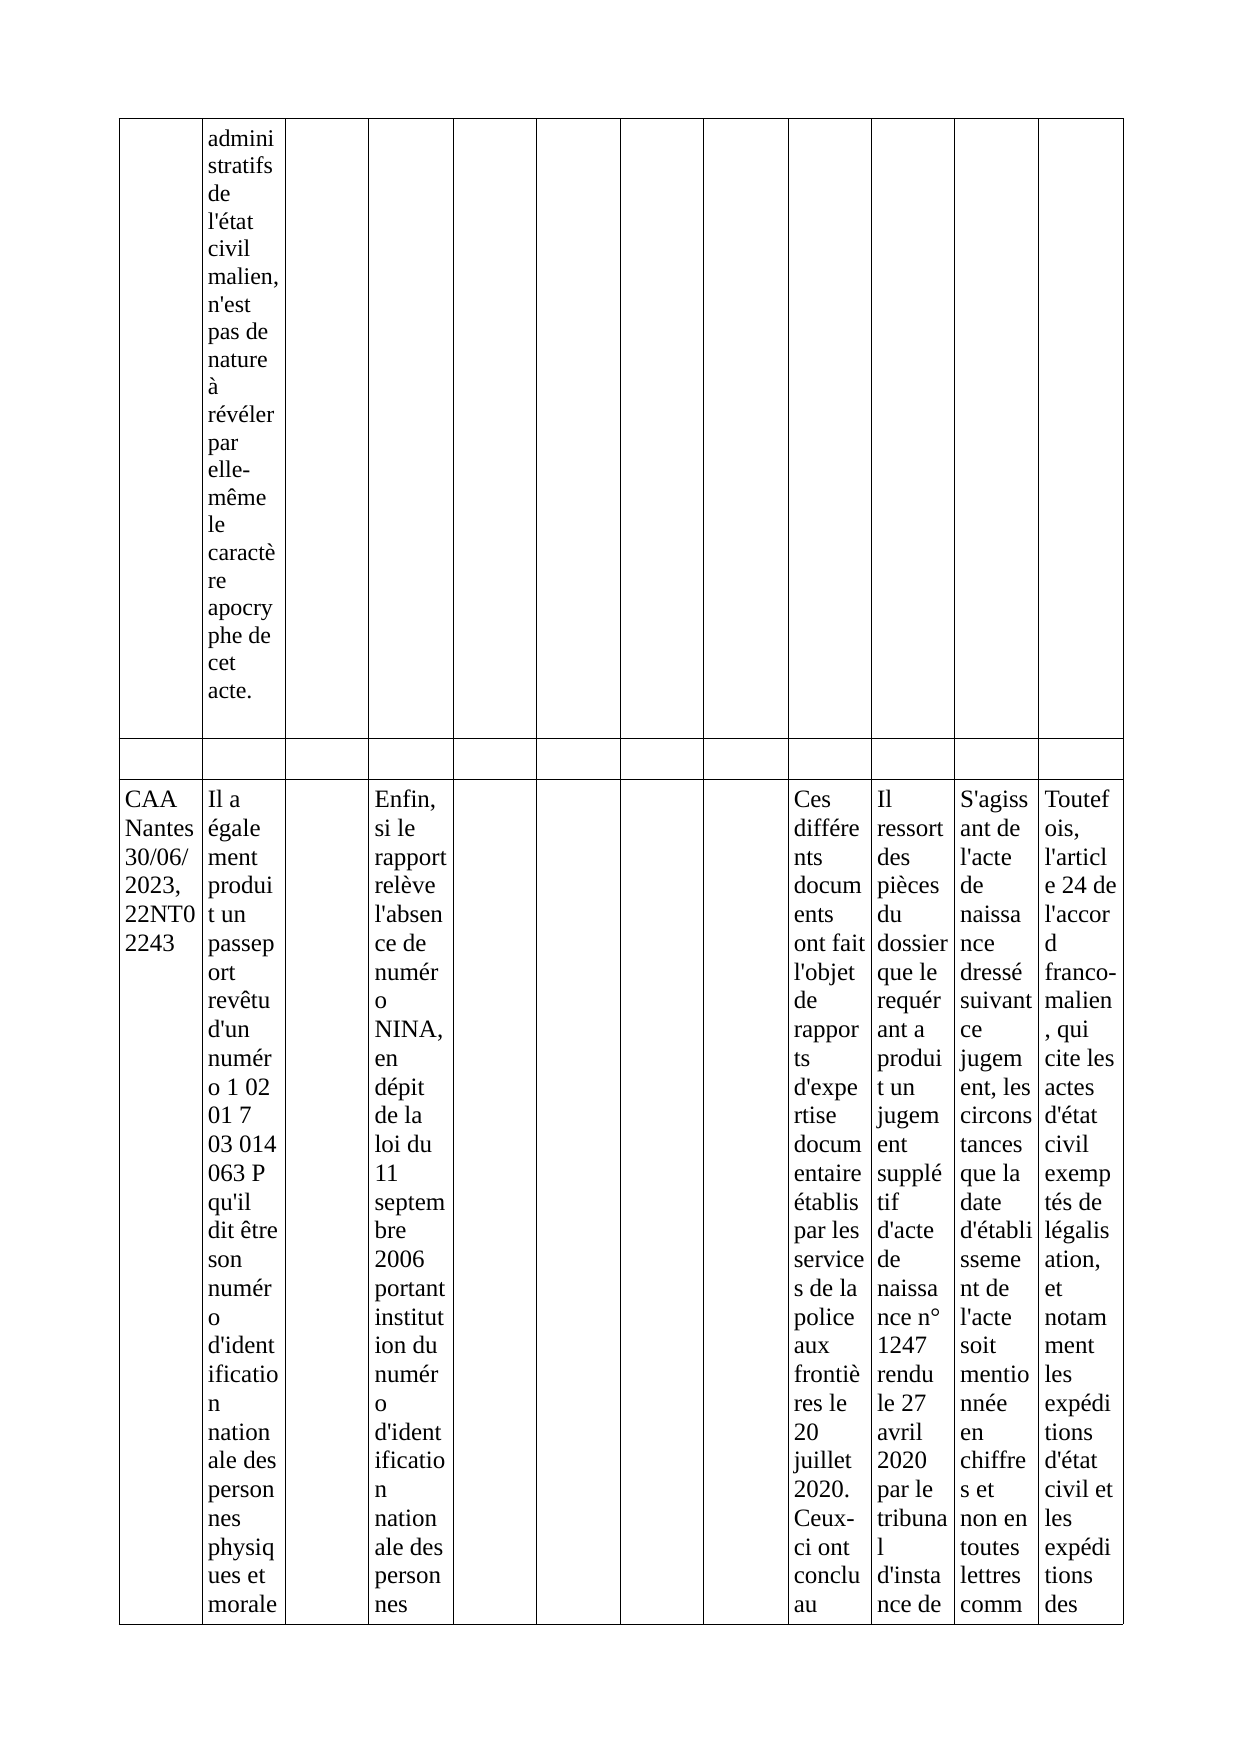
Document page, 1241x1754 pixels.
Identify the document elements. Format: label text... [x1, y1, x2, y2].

table_cell [621, 780, 703, 1624]
table_cell [872, 739, 954, 778]
table_cell [1039, 739, 1123, 778]
table_cell [789, 119, 871, 738]
table_cell [286, 119, 368, 738]
table_cell [704, 780, 788, 1624]
table_cell Enfin, si le rapport relève l'absence de numéro NINA, en dépit de la loi du 11 septembre 2006 portant institution du numéro d'identification nationale des personnes [369, 780, 453, 1624]
table_cell [286, 739, 368, 778]
table_cell [454, 739, 536, 778]
table_cell administratifs de l'état civil malien, n'est pas de nature à révéler par elle-même le caractère apocryphe de cet acte. [203, 119, 285, 738]
table_cell [621, 739, 703, 778]
table_cell [120, 119, 202, 738]
table_cell [704, 739, 788, 778]
table_cell [203, 739, 285, 778]
table_cell [537, 780, 620, 1624]
table_cell [537, 119, 620, 738]
table_cell Ces différents documents ont fait l'objet de rapports d'expertise documentaire établis par les services de la police aux frontières le 20 juillet 2020. Ceux-ci ont conclu au [789, 780, 871, 1624]
table_cell S'agissant de l'acte de naissance dressé suivant ce jugement, les circonstances que la date d'établissement de l'acte soit mentionnée en chiffres et non en toutes lettres comm [955, 780, 1038, 1624]
table_cell [454, 119, 536, 738]
table_cell [704, 119, 788, 738]
table_cell [1039, 119, 1123, 738]
table_cell [454, 780, 536, 1624]
table_cell [369, 119, 453, 738]
table_cell [955, 739, 1038, 778]
table_cell Toutefois, l'article 24 de l'accord franco-malien, qui cite les actes d'état civil exemptés de légalisation, et notamment les expéditions d'état civil et les expéditions des [1039, 780, 1123, 1624]
table_cell Il ressort des pièces du dossier que le requérant a produit un jugement supplétif d'acte de naissance n° 1247 rendu le 27 avril 2020 par le tribunal d'instance de [872, 780, 954, 1624]
table_cell [872, 119, 954, 738]
table_cell [537, 739, 620, 778]
table_cell [621, 119, 703, 738]
table_cell [120, 739, 202, 778]
table_cell [369, 739, 453, 778]
table_cell [955, 119, 1038, 738]
table_cell [789, 739, 871, 778]
table_cell Il a également produit un passeport revêtu d'un numéro 1 02 01 7 03 014 063 P qu'il dit être son numéro d'identification nationale des personnes physiques et morale [203, 780, 285, 1624]
table_cell [286, 780, 368, 1624]
table_cell CAA Nantes 30/06/2023, 22NT02243 [120, 780, 202, 1624]
